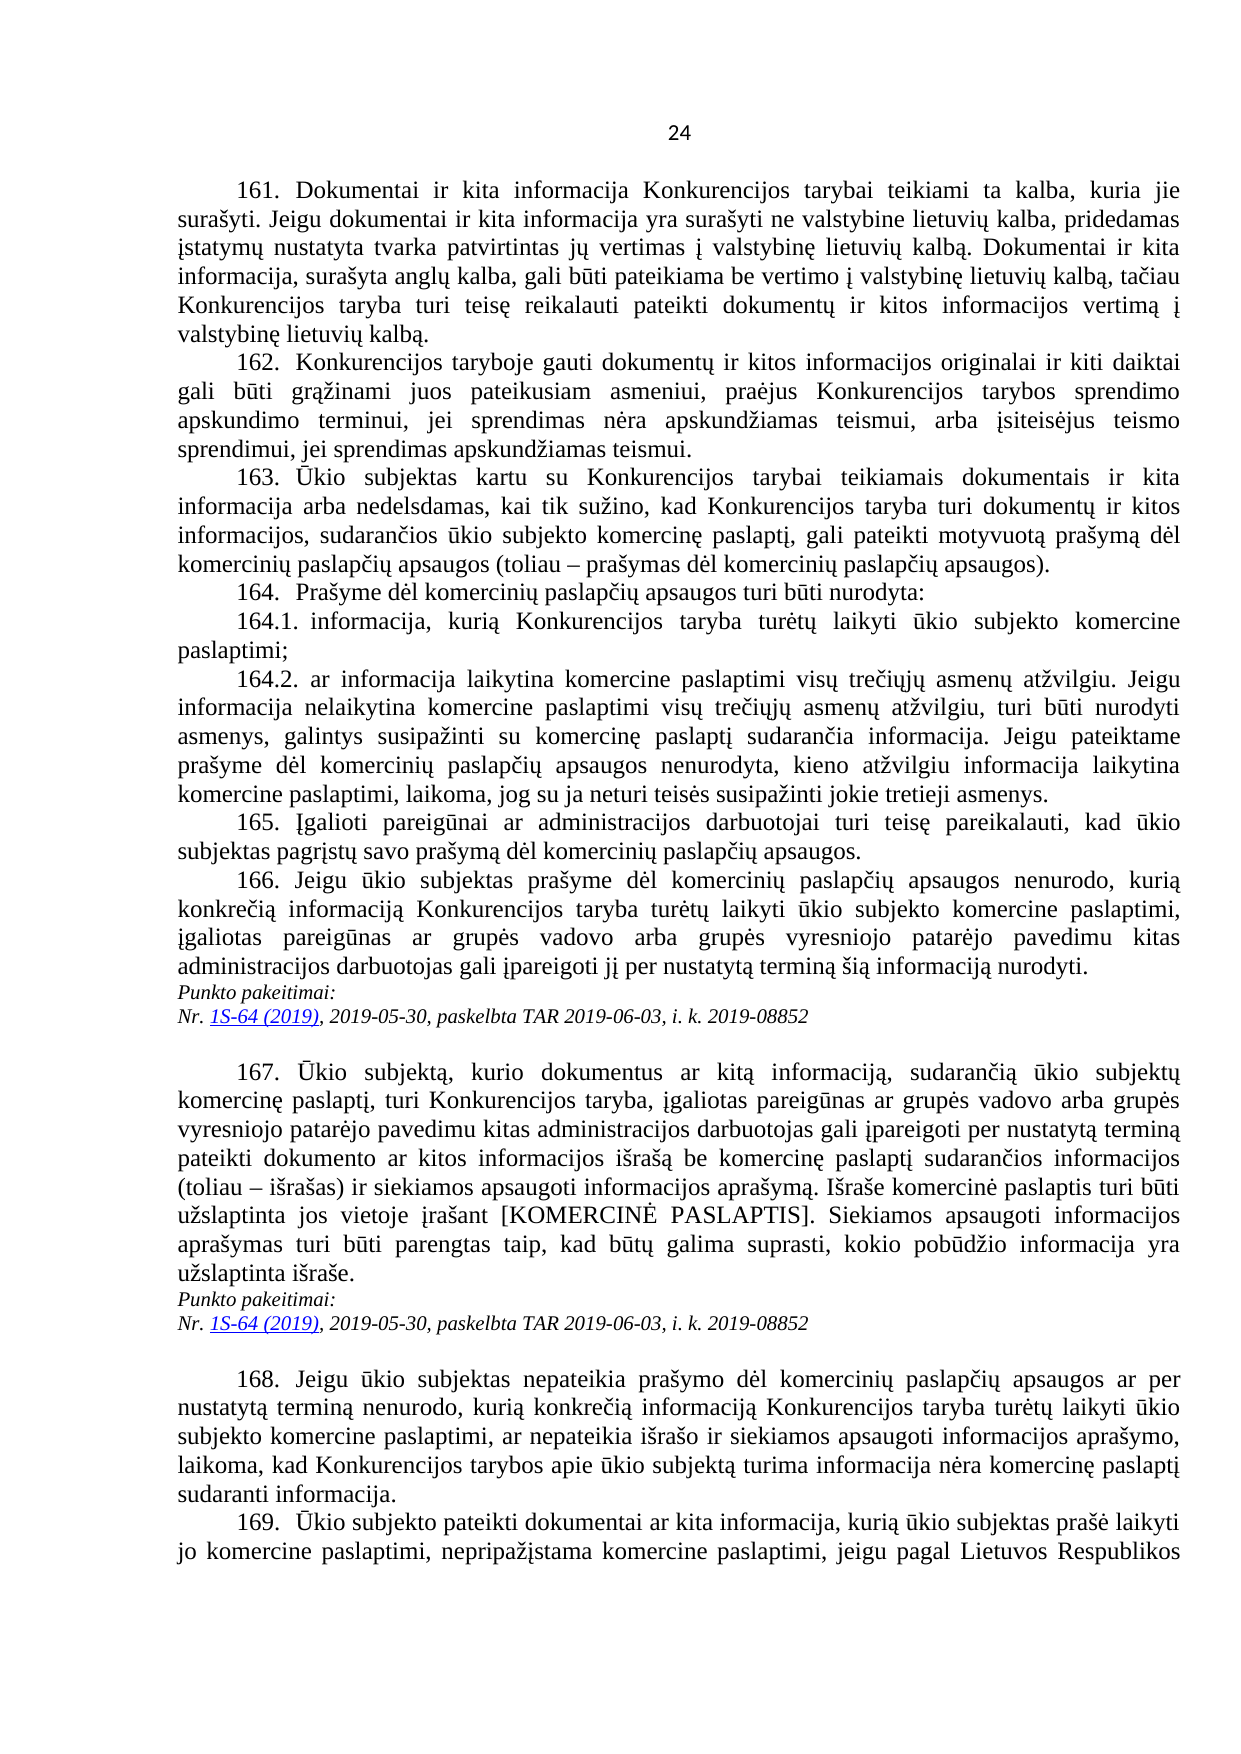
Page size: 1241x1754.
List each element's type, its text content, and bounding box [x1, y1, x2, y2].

text 169. Ūkio subjekto pateikti dokumentai ar kita informacija, kurią ūkio subjektas prašė laikyti jo komercine paslaptimi, nepripažįstama komercine paslaptimi, jeigu pagal Lietuvos Respublikos [177, 1507, 1181, 1565]
text Punkto pakeitimai: [177, 980, 1181, 1004]
text Punkto pakeitimai: [177, 1287, 1181, 1311]
text 166. Jeigu ūkio subjektas prašyme dėl komercinių paslapčių apsaugos nenurodo, kurią konkrečią informaciją Konkurencijos taryba turėtų laikyti ūkio subjekto komercine paslaptimi, įgaliotas pareigūnas ar grupės vadovo arba grupės vyresniojo patarėjo pavedimu kitas administracijos darbuotojas gali įpareigoti jį per nustatytą terminą šią informaciją nurodyti. [177, 865, 1181, 980]
text 168. Jeigu ūkio subjektas nepateikia prašymo dėl komercinių paslapčių apsaugos ar per nustatytą terminą nenurodo, kurią konkrečią informaciją Konkurencijos taryba turėtų laikyti ūkio subjekto komercine paslaptimi, ar nepateikia išrašo ir siekiamos apsaugoti informacijos aprašymo, laikoma, kad Konkurencijos tarybos apie ūkio subjektą turima informacija nėra komercinę paslaptį sudaranti informacija. [177, 1364, 1181, 1507]
text 163. Ūkio subjektas kartu su Konkurencijos tarybai teikiamais dokumentais ir kita informacija arba nedelsdamas, kai tik sužino, kad Konkurencijos taryba turi dokumentų ir kitos informacijos, sudarančios ūkio subjekto komercinę paslaptį, gali pateikti motyvuotą prašymą dėl komercinių paslapčių apsaugos (toliau – prašymas dėl komercinių paslapčių apsaugos). [177, 462, 1181, 577]
text Nr. 1S-64 (2019), 2019-05-30, paskelbta TAR 2019-06-03, i. k. 2019-08852 [177, 1311, 1181, 1335]
text 164. Prašyme dėl komercinių paslapčių apsaugos turi būti nurodyta: [177, 577, 1181, 606]
text 164.1. informacija, kurią Konkurencijos taryba turėtų laikyti ūkio subjekto komercine paslaptimi; [177, 606, 1181, 664]
text 161. Dokumentai ir kita informacija Konkurencijos tarybai teikiami ta kalba, kuria jie surašyti. Jeigu dokumentai ir kita informacija yra surašyti ne valstybine lietuvių kalba, pridedamas įstatymų nustatyta tvarka patvirtintas jų vertimas į valstybinę lietuvių kalbą. Dokumentai ir kita informacija, surašyta anglų kalba, gali būti pateikiama be vertimo į valstybinę lietuvių kalbą, tačiau Konkurencijos taryba turi teisę reikalauti pateikti dokumentų ir kitos informacijos vertimą į valstybinę lietuvių kalbą. [177, 175, 1181, 347]
text 167. Ūkio subjektą, kurio dokumentus ar kitą informaciją, sudarančią ūkio subjektų komercinę paslaptį, turi Konkurencijos taryba, įgaliotas pareigūnas ar grupės vadovo arba grupės vyresniojo patarėjo pavedimu kitas administracijos darbuotojas gali įpareigoti per nustatytą terminą pateikti dokumento ar kitos informacijos išrašą be komercinę paslaptį sudarančios informacijos (toliau – išrašas) ir siekiamos apsaugoti informacijos aprašymą. Išraše komercinė paslaptis turi būti užslaptinta jos vietoje įrašant [KOMERCINĖ PASLAPTIS]. Siekiamos apsaugoti informacijos aprašymas turi būti parengtas taip, kad būtų galima suprasti, kokio pobūdžio informacija yra užslaptinta išraše. [177, 1057, 1181, 1287]
text 164.2. ar informacija laikytina komercine paslaptimi visų trečiųjų asmenų atžvilgiu. Jeigu informacija nelaikytina komercine paslaptimi visų trečiųjų asmenų atžvilgiu, turi būti nurodyti asmenys, galintys susipažinti su komercinę paslaptį sudarančia informacija. Jeigu pateiktame prašyme dėl komercinių paslapčių apsaugos nenurodyta, kieno atžvilgiu informacija laikytina komercine paslaptimi, laikoma, jog su ja neturi teisės susipažinti jokie tretieji asmenys. [177, 664, 1181, 807]
text Nr. 1S-64 (2019), 2019-05-30, paskelbta TAR 2019-06-03, i. k. 2019-08852 [177, 1004, 1181, 1028]
text 165. Įgalioti pareigūnai ar administracijos darbuotojai turi teisę pareikalauti, kad ūkio subjektas pagrįstų savo prašymą dėl komercinių paslapčių apsaugos. [177, 807, 1181, 865]
text 162. Konkurencijos taryboje gauti dokumentų ir kitos informacijos originalai ir kiti daiktai gali būti grąžinami juos pateikusiam asmeniui, praėjus Konkurencijos tarybos sprendimo apskundimo terminui, jei sprendimas nėra apskundžiamas teismui, arba įsiteisėjus teismo sprendimui, jei sprendimas apskundžiamas teismui. [177, 347, 1181, 462]
